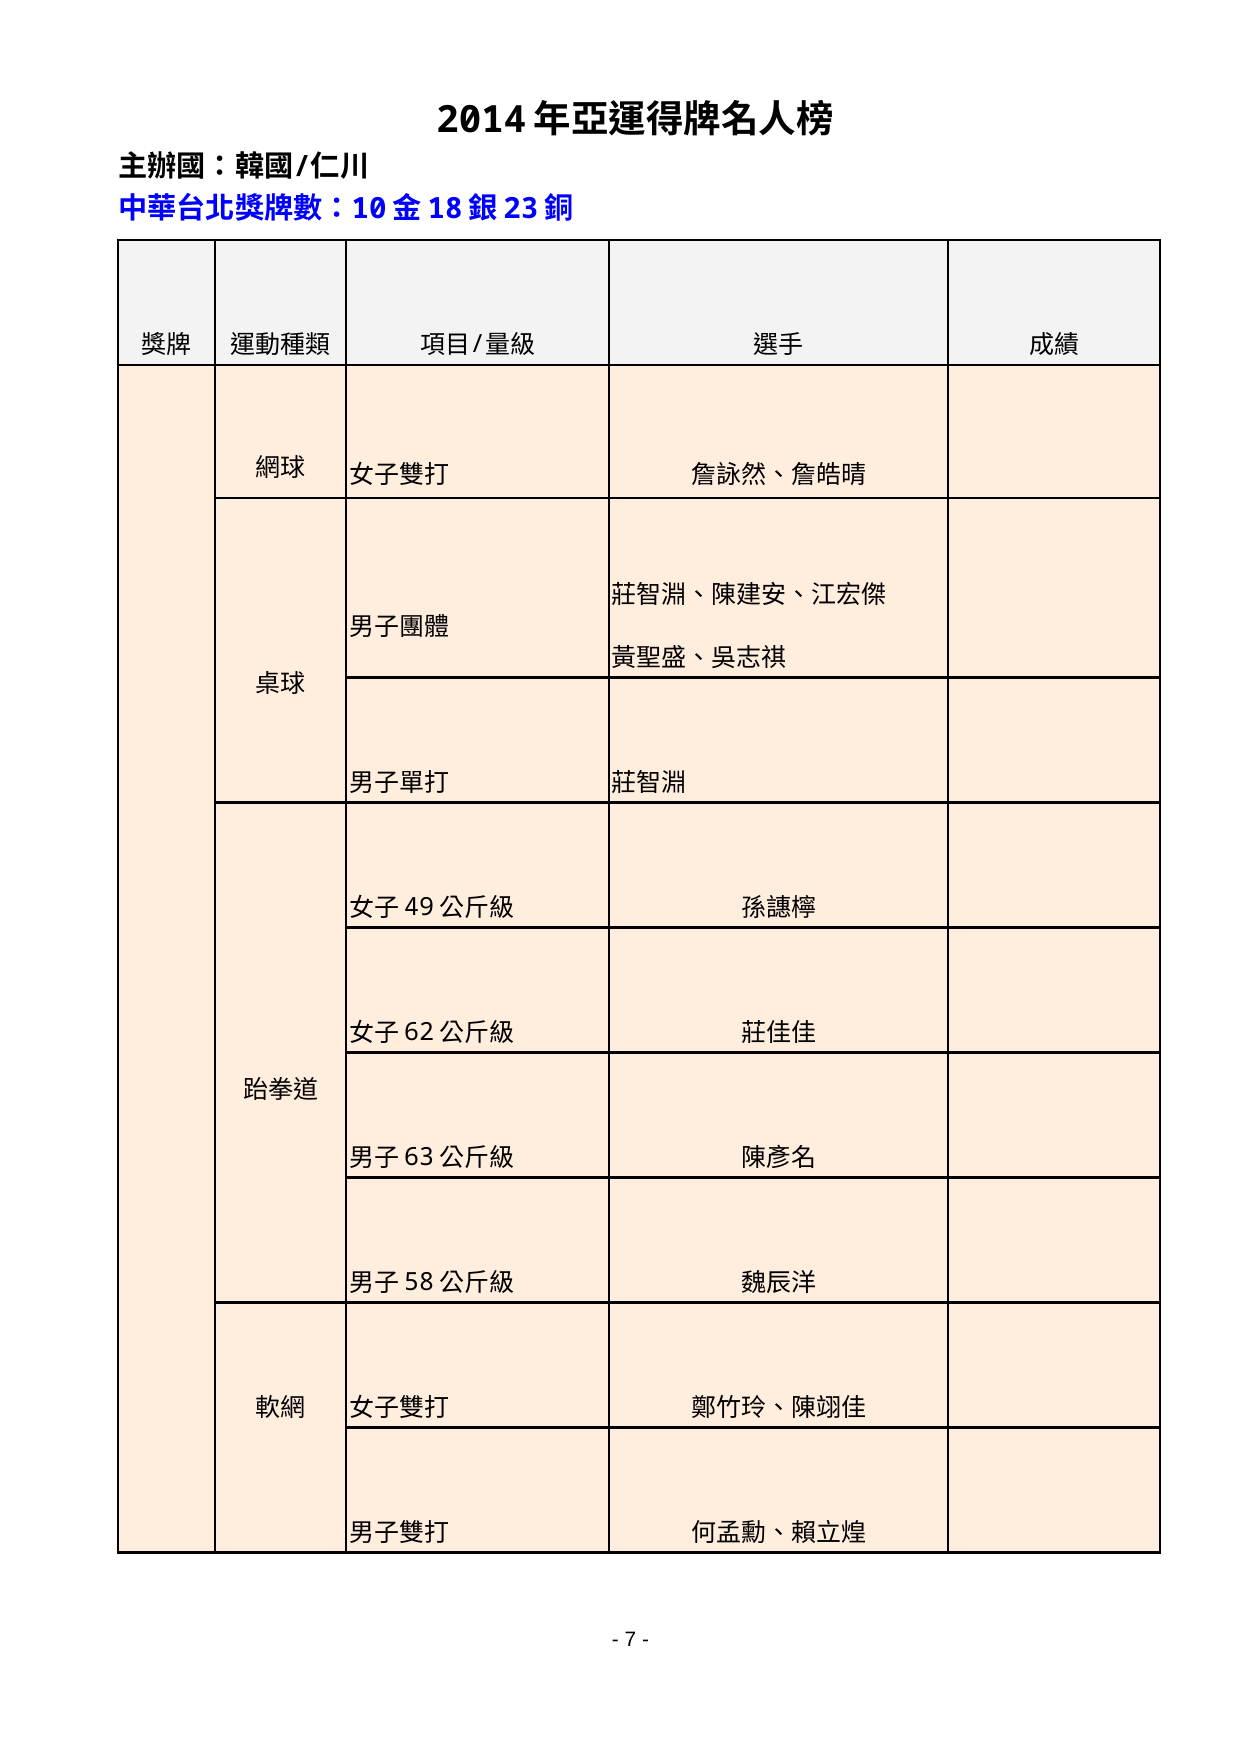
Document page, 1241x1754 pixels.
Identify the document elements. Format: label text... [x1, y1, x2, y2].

table_cell 莊智淵 [610, 679, 947, 801]
table_cell 陳彥名 [610, 1054, 947, 1176]
table_cell 男子63公斤級 [347, 1054, 608, 1176]
table_cell 莊智淵、陳建安、江宏傑 黃聖盛、吳志祺 [610, 499, 947, 676]
table_cell 何孟勳、賴立煌 [610, 1429, 947, 1551]
table_cell [119, 366, 214, 1551]
table_cell [949, 1054, 1159, 1176]
table_cell 鄭竹玲、陳翊佳 [610, 1304, 947, 1426]
table_cell [949, 499, 1159, 676]
table_cell 男子團體 [347, 499, 608, 676]
table_cell 女子62公斤級 [347, 929, 608, 1051]
table_cell 桌球 [216, 499, 345, 801]
table_cell [949, 1304, 1159, 1426]
table_header 項目/量級 [347, 241, 608, 364]
table_cell 網球 [216, 366, 345, 497]
table_cell [949, 1179, 1159, 1301]
table_header 成績 [949, 241, 1159, 364]
table_cell 男子雙打 [347, 1429, 608, 1551]
table_header 運動種類 [216, 241, 345, 364]
table_cell 詹詠然、詹皓晴 [610, 366, 947, 497]
table_cell 男子58公斤級 [347, 1179, 608, 1301]
table_cell 跆拳道 [216, 804, 345, 1301]
table_cell [949, 804, 1159, 926]
table_cell 女子雙打 [347, 1304, 608, 1426]
table_header 選手 [610, 241, 947, 364]
table_cell 莊佳佳 [610, 929, 947, 1051]
table_cell [949, 366, 1159, 497]
table_cell 孫譓檸 [610, 804, 947, 926]
table_cell [949, 1429, 1159, 1551]
table_cell [949, 679, 1159, 801]
table_header 獎牌 [119, 241, 214, 364]
table_cell 軟網 [216, 1304, 345, 1551]
table_cell 男子單打 [347, 679, 608, 801]
table_cell 女子雙打 [347, 366, 608, 497]
table_cell [949, 929, 1159, 1051]
table_cell 魏辰洋 [610, 1179, 947, 1301]
table_cell 女子49公斤級 [347, 804, 608, 926]
